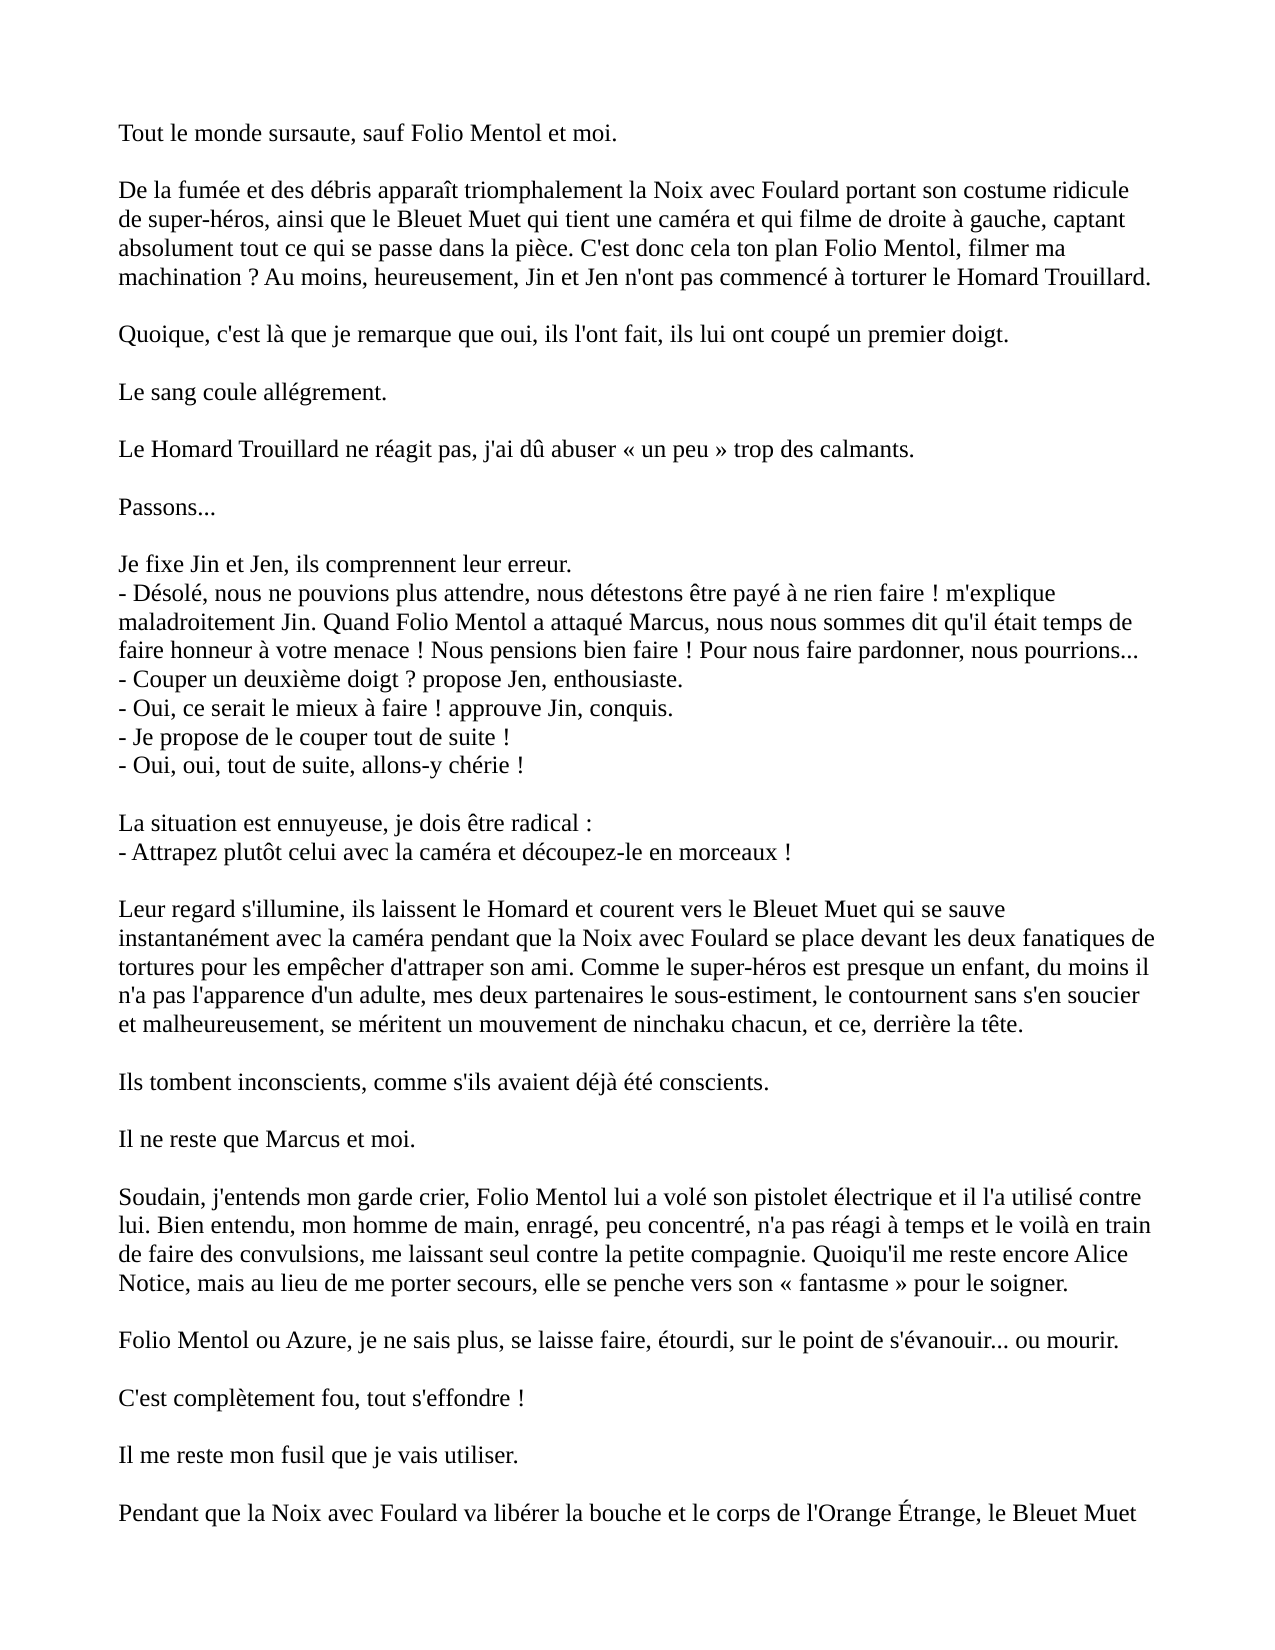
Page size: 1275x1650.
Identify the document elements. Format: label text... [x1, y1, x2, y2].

text Pendant que la Noix avec Foulard va libérer la bouche et le corps de l'Orange Étrange, le Bleuet Muet [118, 1498, 1157, 1527]
text Leur regard s'illumine, ils laissent le Homard et courent vers le Bleuet Muet qui se sauve instantanément avec la caméra pendant que la Noix avec Foulard se place devant les deux fanatiques de tortures pour les empêcher d'attraper son ami. Comme le super-héros est presque un enfant, du moins il n'a pas l'apparence d'un adulte, mes deux partenaires le sous-estiment, le contournent sans s'en soucier et malheureusement, se méritent un mouvement de ninchaku chacun, et ce, derrière la tête. [118, 894, 1157, 1038]
text De la fumée et des débris apparaît triomphalement la Noix avec Foulard portant son costume ridicule de super-héros, ainsi que le Bleuet Muet qui tient une caméra et qui filme de droite à gauche, captant absolument tout ce qui se passe dans la pièce. C'est donc cela ton plan Folio Mentol, filmer ma machination ? Au moins, heureusement, Jin et Jen n'ont pas commencé à torturer le Homard Trouillard. [118, 176, 1157, 291]
text - Je propose de le couper tout de suite ! [118, 722, 1157, 751]
text - Oui, oui, tout de suite, allons-y chérie ! [118, 751, 1157, 779]
text - Désolé, nous ne pouvions plus attendre, nous détestons être payé à ne rien faire ! m'explique maladroitement Jin. Quand Folio Mentol a attaqué Marcus, nous nous sommes dit qu'il était temps de faire honneur à votre menace ! Nous pensions bien faire ! Pour nous faire pardonner, nous pourrions... [118, 578, 1157, 664]
text Le sang coule allégrement. [118, 377, 1157, 406]
text Le Homard Trouillard ne réagit pas, j'ai dû abuser « un peu » trop des calmants. [118, 434, 1157, 463]
text Tout le monde sursaute, sauf Folio Mentol et moi. [118, 118, 1157, 147]
text Ils tombent inconscients, comme s'ils avaient déjà été conscients. [118, 1067, 1157, 1096]
text Il me reste mon fusil que je vais utiliser. [118, 1441, 1157, 1469]
text - Attrapez plutôt celui avec la caméra et découpez-le en morceaux ! [118, 837, 1157, 866]
text Folio Mentol ou Azure, je ne sais plus, se laisse faire, étourdi, sur le point de s'évanouir... ou mourir. [118, 1326, 1157, 1354]
text C'est complètement fou, tout s'effondre ! [118, 1383, 1157, 1412]
text - Oui, ce serait le mieux à faire ! approuve Jin, conquis. [118, 693, 1157, 722]
text Je fixe Jin et Jen, ils comprennent leur erreur. [118, 549, 1157, 578]
text Il ne reste que Marcus et moi. [118, 1124, 1157, 1153]
text - Couper un deuxième doigt ? propose Jen, enthousiaste. [118, 664, 1157, 693]
text Soudain, j'entends mon garde crier, Folio Mentol lui a volé son pistolet électrique et il l'a utilisé contre lui. Bien entendu, mon homme de main, enragé, peu concentré, n'a pas réagi à temps et le voilà en train de faire des convulsions, me laissant seul contre la petite compagnie. Quoiqu'il me reste encore Alice Notice, mais au lieu de me porter secours, elle se penche vers son « fantasme » pour le soigner. [118, 1182, 1157, 1297]
text Passons... [118, 492, 1157, 521]
text Quoique, c'est là que je remarque que oui, ils l'ont fait, ils lui ont coupé un premier doigt. [118, 319, 1157, 348]
text La situation est ennuyeuse, je dois être radical : [118, 808, 1157, 837]
